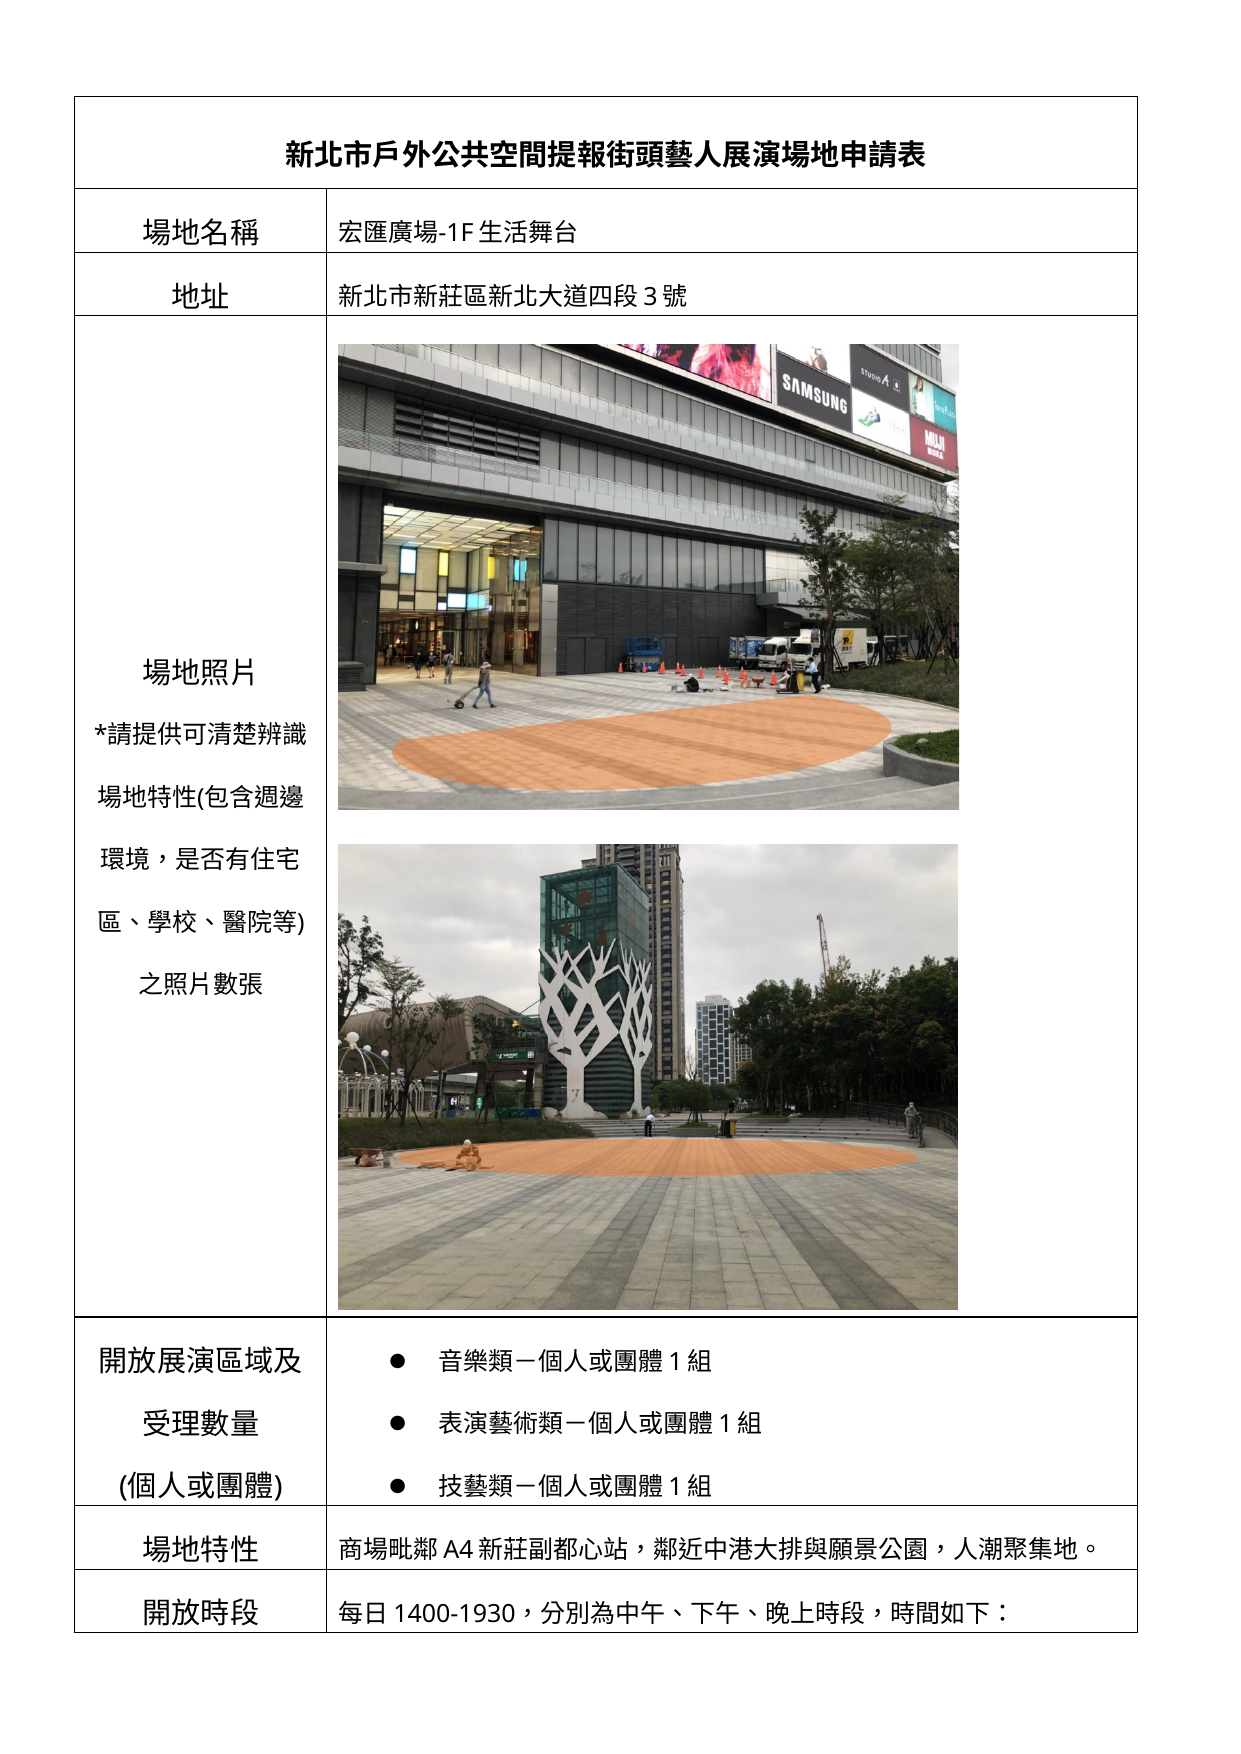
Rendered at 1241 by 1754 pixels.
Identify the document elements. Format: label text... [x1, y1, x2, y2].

table_cell 地址 [75, 253, 326, 315]
table_cell 開放展演區域及受理數量 (個人或團體) [75, 1318, 326, 1505]
table_cell 場地名稱 [75, 189, 326, 252]
table_cell 新北市新莊區新北大道四段3號 [327, 253, 1137, 315]
table_cell 每日1400-1930，分別為中午、下午、晚上時段，時間如下： 中午時段：1400-1530 下午時段：1600-1730 晚上時段：1800-1930 [327, 1570, 1137, 1632]
table_cell 商場毗鄰A4新莊副都心站，鄰近中港大排與願景公園，人潮聚集地。 [327, 1506, 1137, 1568]
table_cell 場地特性 [75, 1506, 326, 1568]
table_cell 開放時段 [75, 1570, 326, 1632]
table_header 新北市戶外公共空間提報街頭藝人展演場地申請表 [75, 97, 1137, 188]
table_cell 場地照片 *請提供可清楚辨識場地特性(包含週邊環境，是否有住宅區、學校、醫院等)之照片數張 [75, 316, 326, 1316]
table_cell [327, 316, 1137, 1316]
table_cell 宏匯廣場-1F生活舞台 [327, 189, 1137, 252]
table_cell 音樂類－個人或團體1組 表演藝術類－個人或團體1組 技藝類－個人或團體1組 [327, 1318, 1137, 1505]
